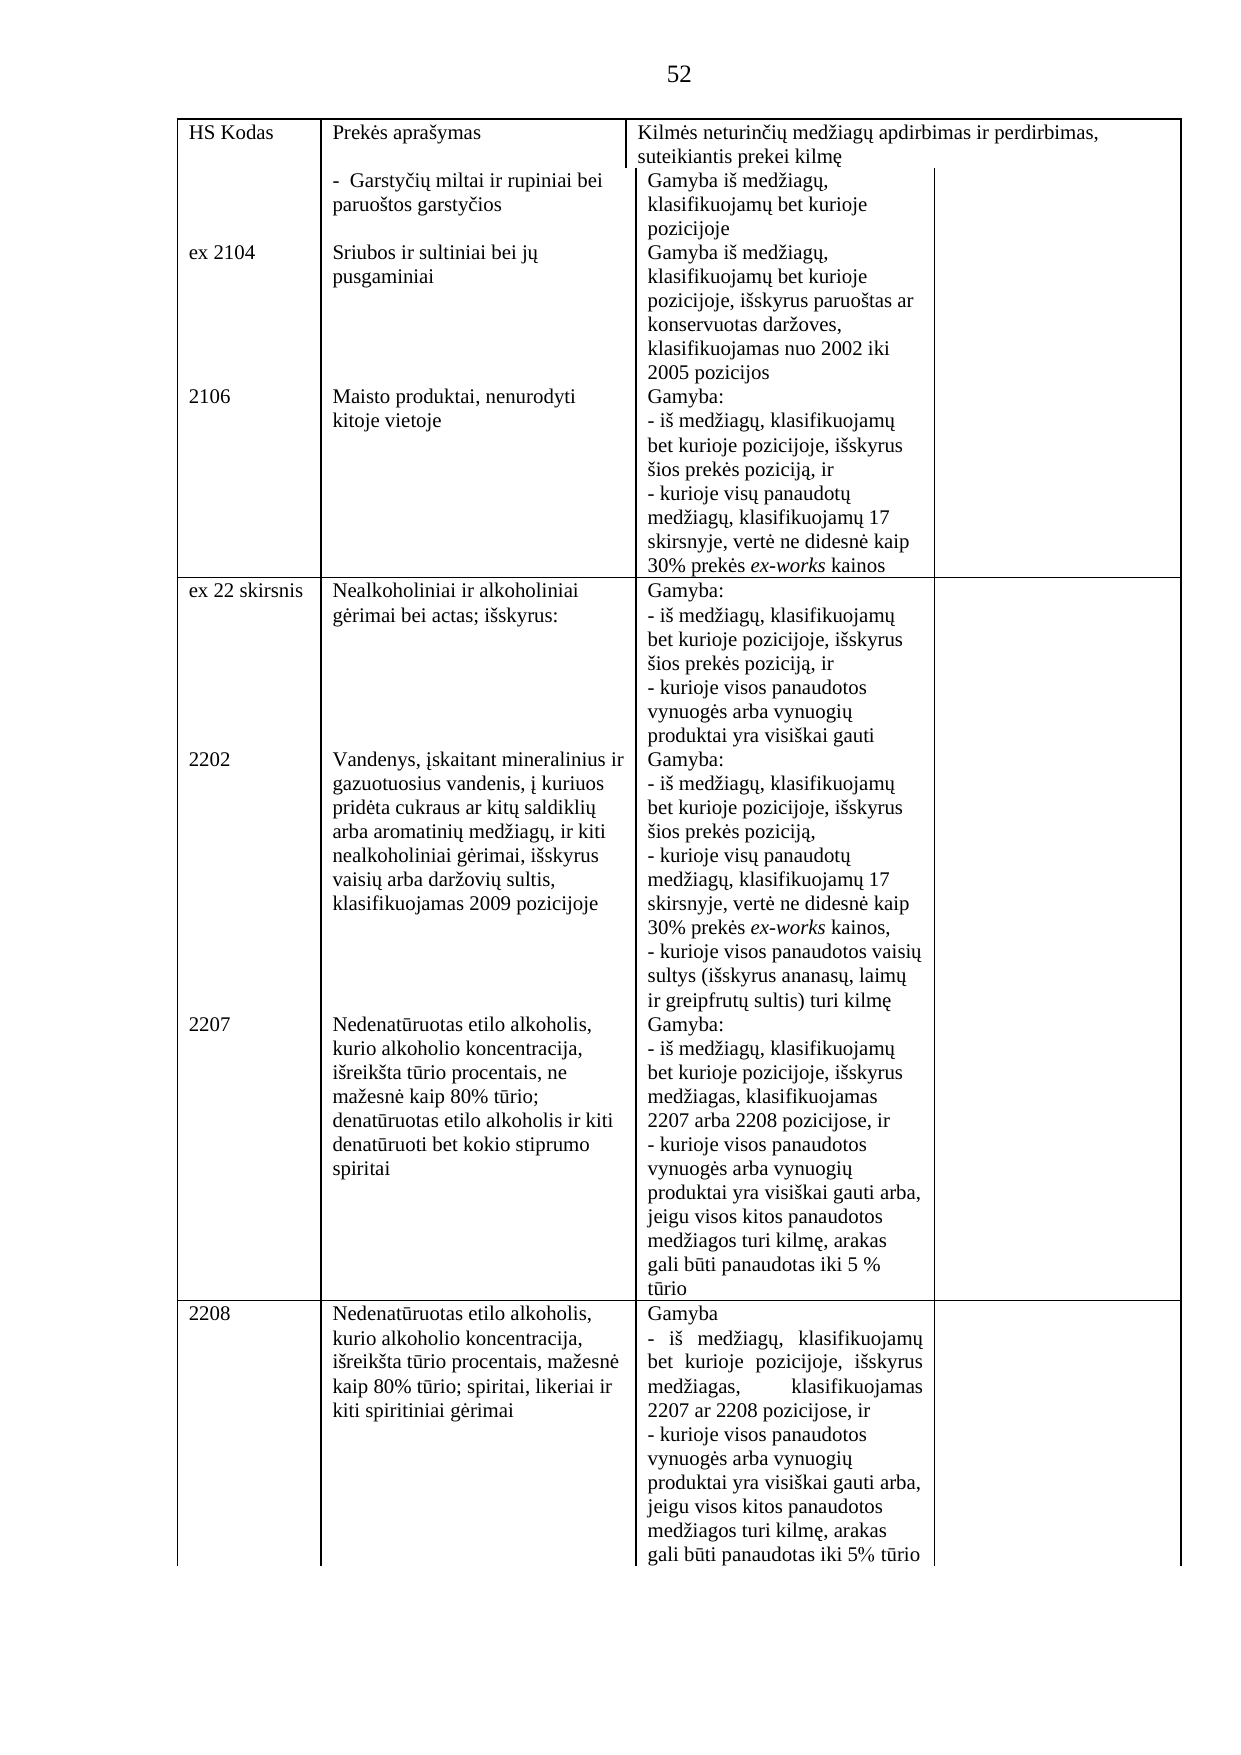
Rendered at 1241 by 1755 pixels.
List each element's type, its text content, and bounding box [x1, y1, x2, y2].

table_cell Gamyba: - iš medžiagų, klasifikuojamų bet kurioje pozicijoje, išskyrus šios prekės poziciją, ir - kurioje visos panaudotos vynuogės arba vynuogių produktai yra visiškai gauti [637, 578, 934, 747]
table_cell [935, 747, 1180, 1012]
table_cell Gamyba iš medžiagų, klasifikuojamų bet kurioje pozicijoje, išskyrus paruoštas ar konservuotas daržoves, klasifikuojamas nuo 2002 iki 2005 pozicijos [637, 240, 934, 384]
table_cell 2207 [178, 1012, 320, 1300]
table_header Kilmės neturinčių medžiagų apdirbimas ir perdirbimas, suteikiantis prekei kilmę [627, 120, 1180, 168]
table_cell [935, 1012, 1180, 1300]
table_cell ex 2104 [178, 240, 320, 384]
table_cell [935, 168, 1180, 240]
table_cell [935, 578, 1180, 747]
table_cell [935, 240, 1180, 384]
table_cell - Garstyčių miltai ir rupiniai bei paruoštos garstyčios [322, 168, 635, 240]
table_cell [935, 1301, 1180, 1566]
table_cell [178, 168, 320, 240]
table_cell Gamyba: - iš medžiagų, klasifikuojamų bet kurioje pozicijoje, išskyrus medžiagas, klasifikuojamas 2207 arba 2208 pozicijose, ir - kurioje visos panaudotos vynuogės arba vynuogių produktai yra visiškai gauti arba, jeigu visos kitos panaudotos medžiagos turi kilmę, arakas gali būti panaudotas iki 5 % tūrio [637, 1012, 934, 1300]
table_cell Nedenatūruotas etilo alkoholis, kurio alkoholio koncentracija, išreikšta tūrio procentais, ne mažesnė kaip 80% tūrio; denatūruotas etilo alkoholis ir kiti denatūruoti bet kokio stiprumo spiritai [322, 1012, 635, 1300]
table_cell Nealkoholiniai ir alkoholiniai gėrimai bei actas; išskyrus: [322, 578, 635, 747]
table_cell Gamyba iš medžiagų, klasifikuojamų bet kurioje pozicijoje [637, 168, 934, 240]
table_cell 2202 [178, 747, 320, 1012]
table_cell Sriubos ir sultiniai bei jų pusgaminiai [322, 240, 635, 384]
table_cell Vandenys, įskaitant mineralinius ir gazuotuosius vandenis, į kuriuos pridėta cukraus ar kitų saldiklių arba aromatinių medžiagų, ir kiti nealkoholiniai gėrimai, išskyrus vaisių arba daržovių sultis, klasifikuojamas 2009 pozicijoje [322, 747, 635, 1012]
table_cell Gamyba - iš medžiagų, klasifikuojamų bet kurioje pozicijoje, išskyrus medžiagas, klasifikuojamas 2207 ar 2208 pozicijose, ir - kurioje visos panaudotos vynuogės arba vynuogių produktai yra visiškai gauti arba, jeigu visos kitos panaudotos medžiagos turi kilmę, arakas gali būti panaudotas iki 5 tūrio [637, 1301, 934, 1566]
table_header HS Kodas [178, 120, 320, 168]
table_header Prekės aprašymas [322, 120, 625, 168]
table_cell 2208 [178, 1301, 320, 1566]
table_cell Gamyba: - iš medžiagų, klasifikuojamų bet kurioje pozicijoje, išskyrus šios prekės poziciją, ir - kurioje visų panaudotų medžiagų, klasifikuojamų 17 skirsnyje, vertė ne didesnė kaip 30% prekės ex-works kainos [637, 384, 934, 577]
table_cell Nedenatūruotas etilo alkoholis, kurio alkoholio koncentracija, išreikšta tūrio procentais, mažesnė kaip 80% tūrio; spiritai, likeriai ir kiti spiritiniai gėrimai [322, 1301, 635, 1566]
table_cell Gamyba: - iš medžiagų, klasifikuojamų bet kurioje pozicijoje, išskyrus šios prekės poziciją, - kurioje visų panaudotų medžiagų, klasifikuojamų 17 skirsnyje, vertė ne didesnė kaip 30% prekės ex-works kainos, - kurioje visos panaudotos vaisių sultys (išskyrus ananasų, laimų ir greipfrutų sultis) turi kilmę [637, 747, 934, 1012]
table_cell ex 22 skirsnis [178, 578, 320, 747]
table_cell [935, 384, 1180, 577]
table_cell Maisto produktai, nenurodyti kitoje vietoje [322, 384, 635, 577]
table_cell 2106 [178, 384, 320, 577]
